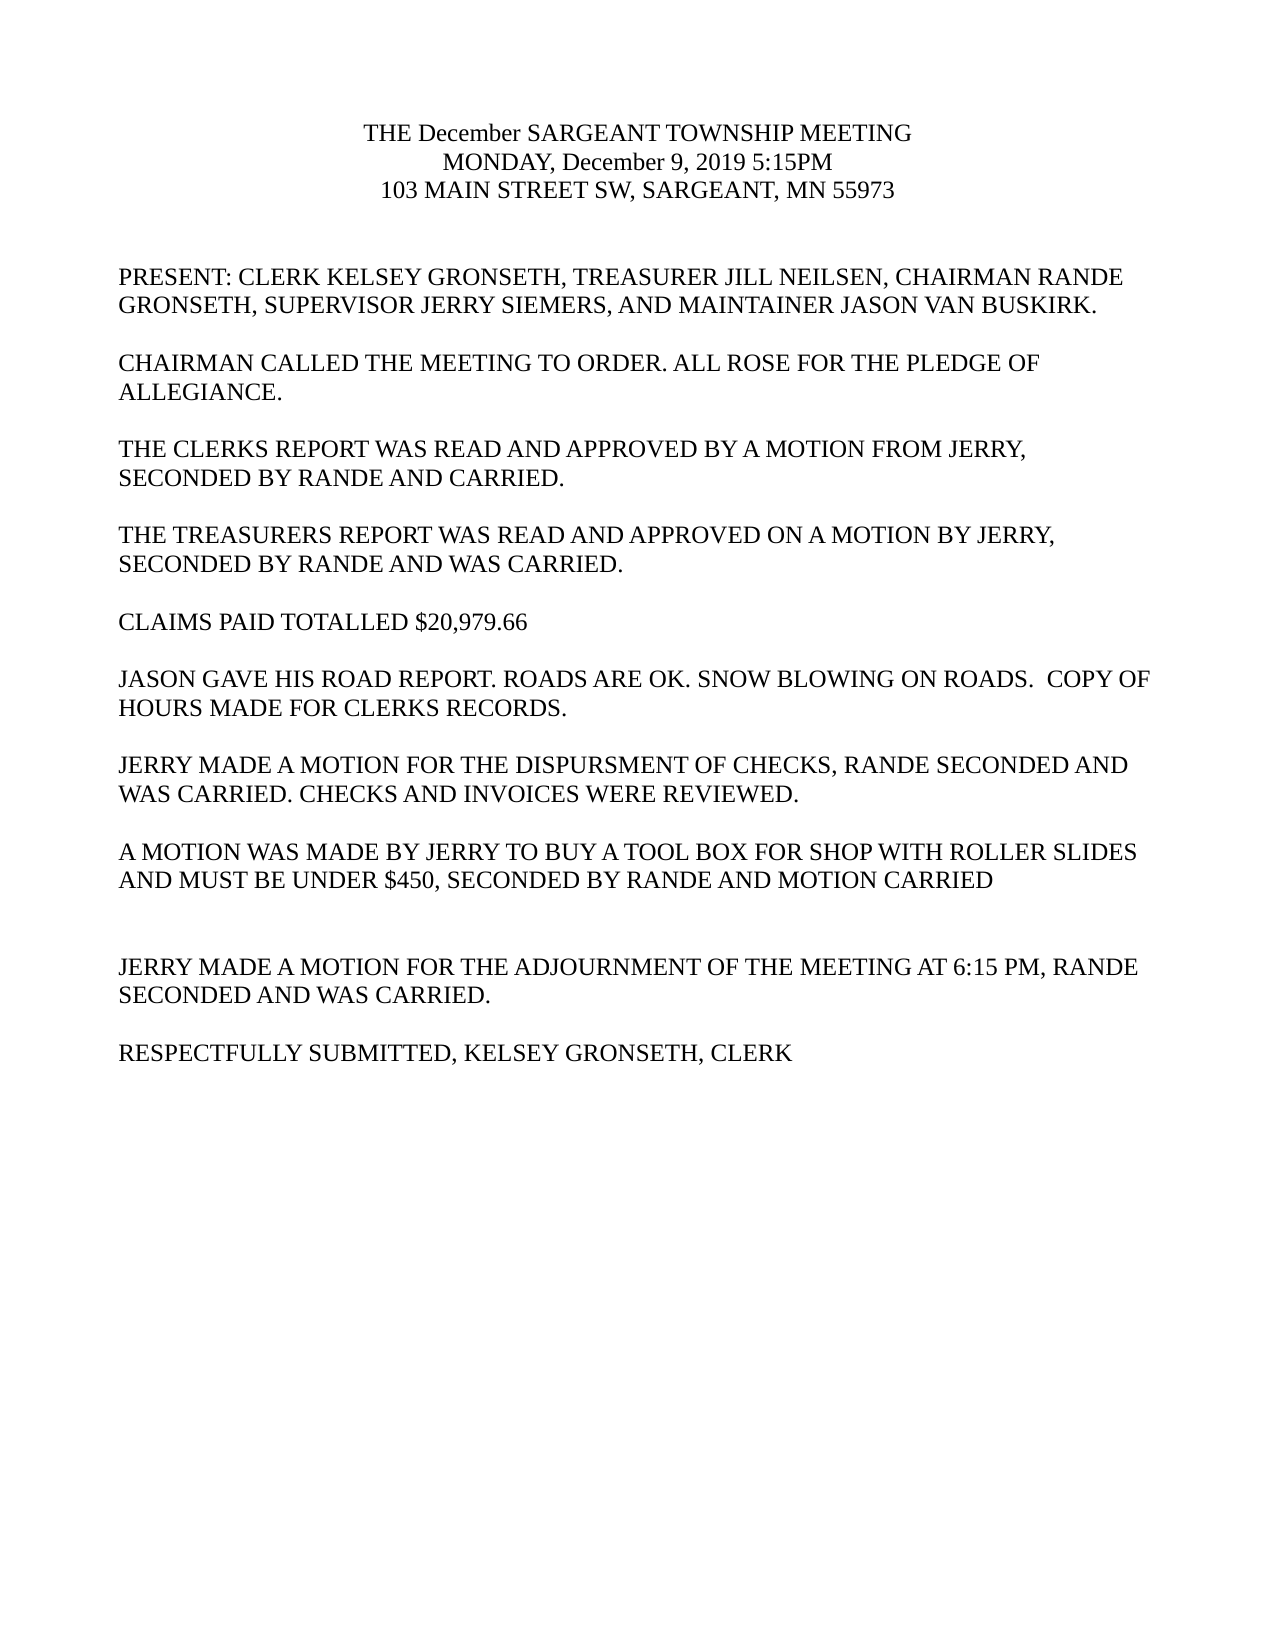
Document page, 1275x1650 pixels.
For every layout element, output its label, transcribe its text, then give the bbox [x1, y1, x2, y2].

text CHAIRMAN CALLED THE MEETING TO ORDER. ALL ROSE FOR THE PLEDGE OF ALLEGIANCE. [118, 348, 1157, 406]
text 103 MAIN STREET SW, SARGEANT, MN 55973 [118, 176, 1157, 204]
text JASON GAVE HIS ROAD REPORT. ROADS ARE OK. SNOW BLOWING ON ROADS. COPY OF HOURS MADE FOR CLERKS RECORDS. [118, 664, 1157, 722]
text THE CLERKS REPORT WAS READ AND APPROVED BY A MOTION FROM JERRY, SECONDED BY RANDE AND CARRIED. [118, 434, 1157, 492]
text PRESENT: CLERK KELSEY GRONSETH, TREASURER JILL NEILSEN, CHAIRMAN RANDE GRONSETH, SUPERVISOR JERRY SIEMERS, AND MAINTAINER JASON VAN BUSKIRK. [118, 262, 1157, 319]
text A MOTION WAS MADE BY JERRY TO BUY A TOOL BOX FOR SHOP WITH ROLLER SLIDES AND MUST BE UNDER $450, SECONDED BY RANDE AND MOTION CARRIED [118, 837, 1157, 894]
text JERRY MADE A MOTION FOR THE DISPURSMENT OF CHECKS, RANDE SECONDED AND WAS CARRIED. CHECKS AND INVOICES WERE REVIEWED. [118, 751, 1157, 808]
text THE December SARGEANT TOWNSHIP MEETING [118, 118, 1157, 147]
text CLAIMS PAID TOTALLED $20,979.66 [118, 607, 1157, 636]
text MONDAY, December 9, 2019 5:15PM [118, 147, 1157, 176]
text THE TREASURERS REPORT WAS READ AND APPROVED ON A MOTION BY JERRY, SECONDED BY RANDE AND WAS CARRIED. [118, 521, 1157, 578]
text RESPECTFULLY SUBMITTED, KELSEY GRONSETH, CLERK [118, 1038, 1157, 1067]
text JERRY MADE A MOTION FOR THE ADJOURNMENT OF THE MEETING AT 6:15 PM, RANDE SECONDED AND WAS CARRIED. [118, 952, 1157, 1009]
